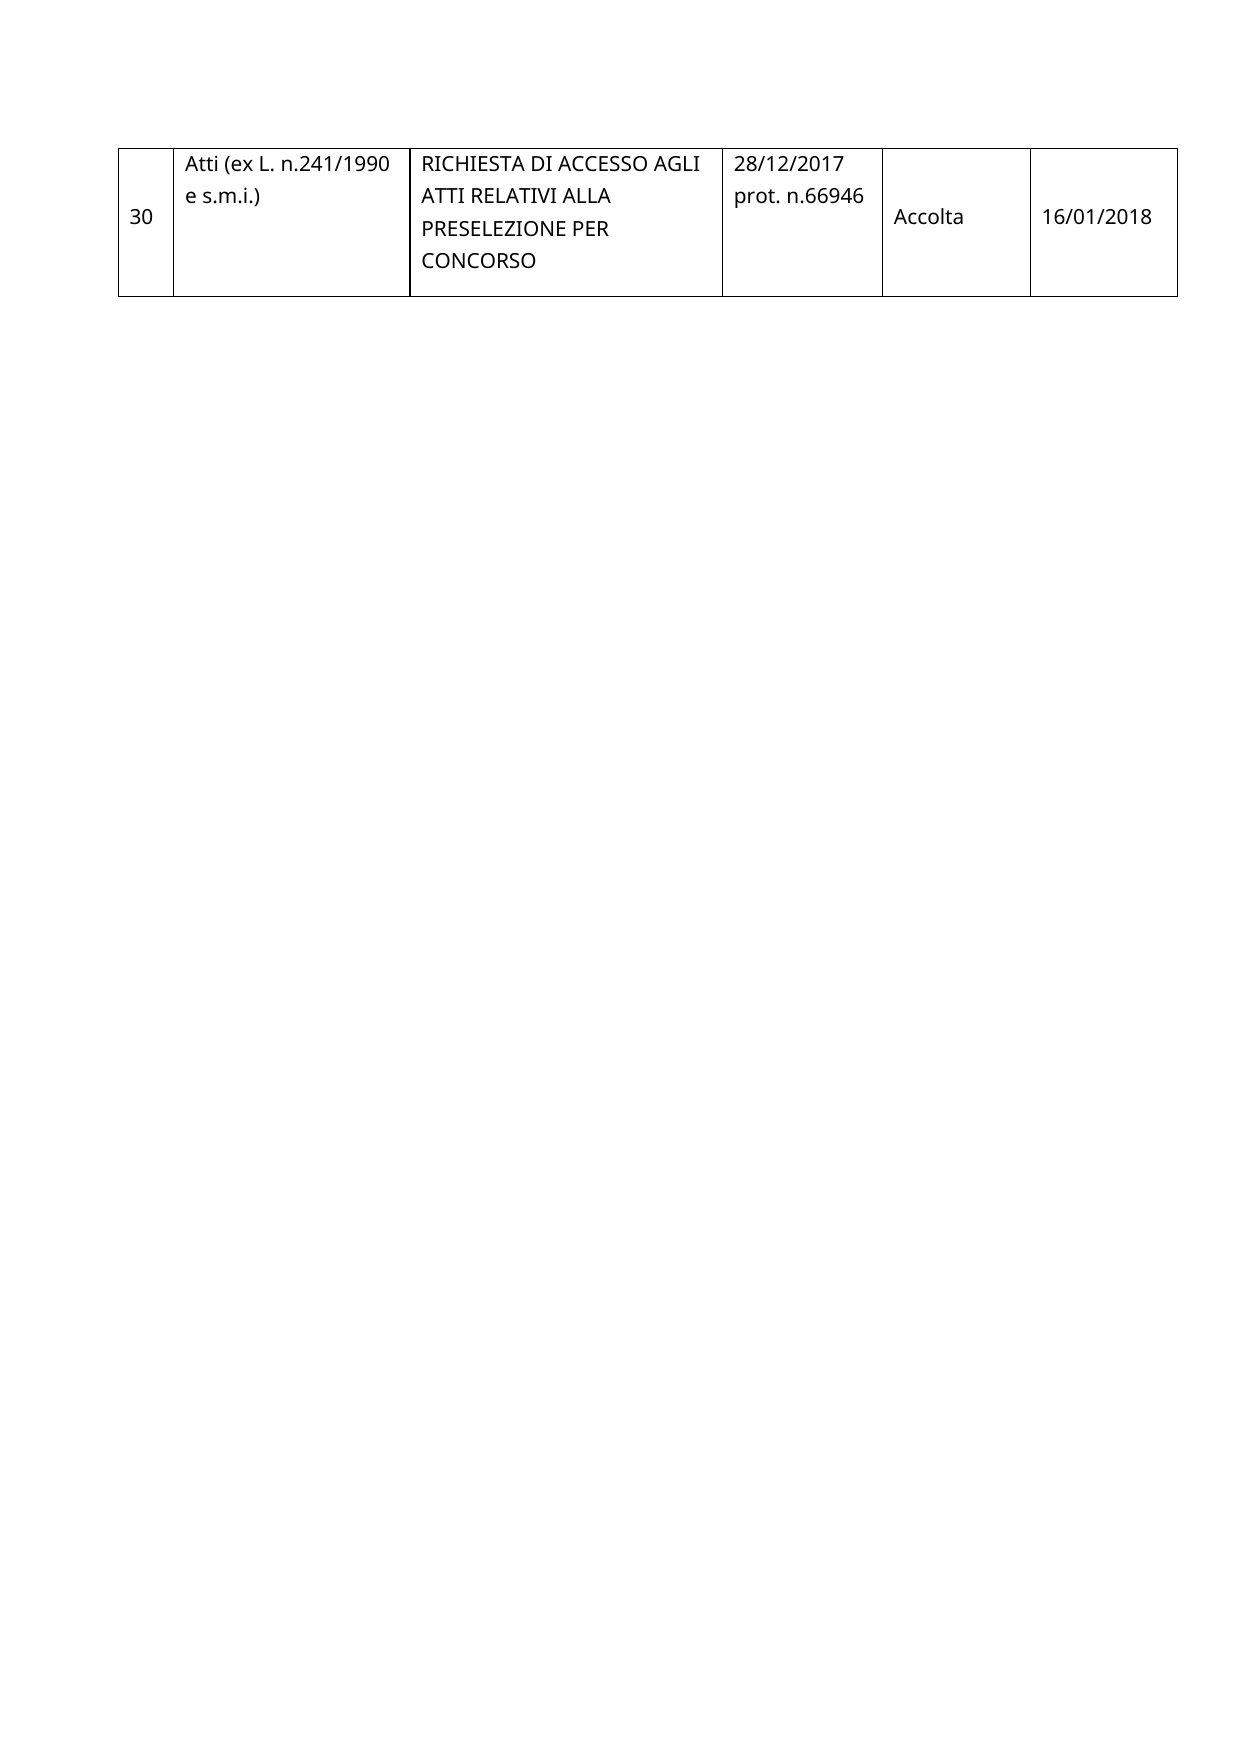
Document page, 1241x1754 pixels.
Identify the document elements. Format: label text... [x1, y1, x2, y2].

table_cell 28/12/2017 prot. n.66946 [723, 149, 882, 296]
table_cell 30 [119, 149, 173, 296]
table_cell Atti (ex L. n.241/1990 e s.m.i.) [174, 149, 409, 296]
table_cell 16/01/2018 [1031, 149, 1177, 296]
table_cell Accolta [883, 149, 1030, 296]
table_cell RICHIESTA DI ACCESSO AGLI ATTI RELATIVI ALLA PRESELEZIONE PER CONCORSO [411, 149, 722, 296]
